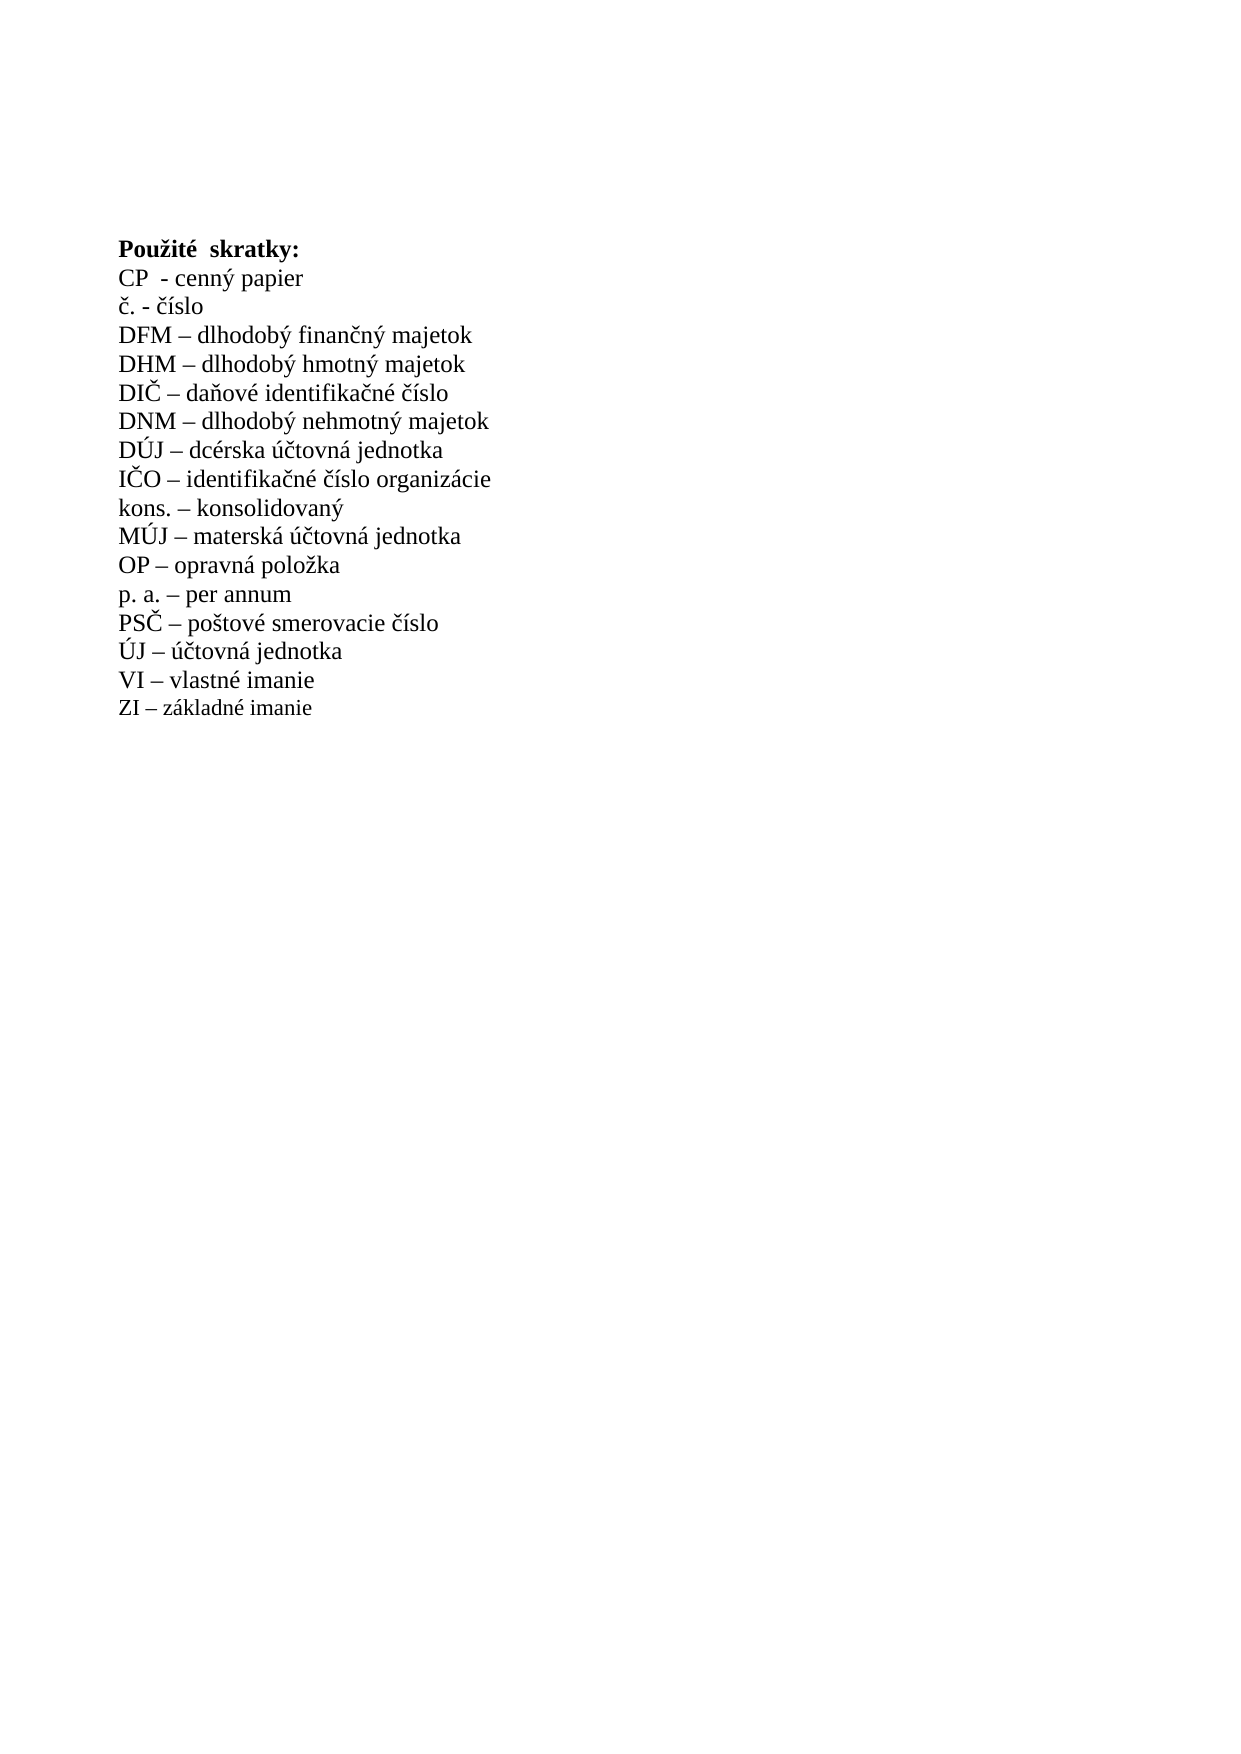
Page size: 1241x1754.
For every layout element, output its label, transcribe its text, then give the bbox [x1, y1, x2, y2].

text ÚJ – účtovná jednotka [118, 636, 1122, 665]
text CP - cenný papier [118, 263, 1122, 291]
text OP – opravná položka [118, 550, 1122, 579]
text DIČ – daňové identifikačné číslo [118, 378, 1122, 406]
text PSČ – poštové smerovacie číslo [118, 608, 1122, 636]
text IČO – identifikačné číslo organizácie [118, 464, 1122, 493]
text DNM – dlhodobý nehmotný majetok [118, 406, 1122, 435]
text p. a. – per annum [118, 579, 1122, 608]
text č. - číslo [118, 291, 1122, 320]
text Použité skratky: [118, 234, 1122, 263]
text DÚJ – dcérska účtovná jednotka [118, 435, 1122, 464]
text DFM – dlhodobý finančný majetok [118, 320, 1122, 349]
text VI – vlastné imanie [118, 665, 1122, 694]
text ZI – základné imanie [118, 694, 1122, 720]
text kons. – konsolidovaný [118, 493, 1122, 521]
text MÚJ – materská účtovná jednotka [118, 521, 1122, 550]
text DHM – dlhodobý hmotný majetok [118, 349, 1122, 378]
